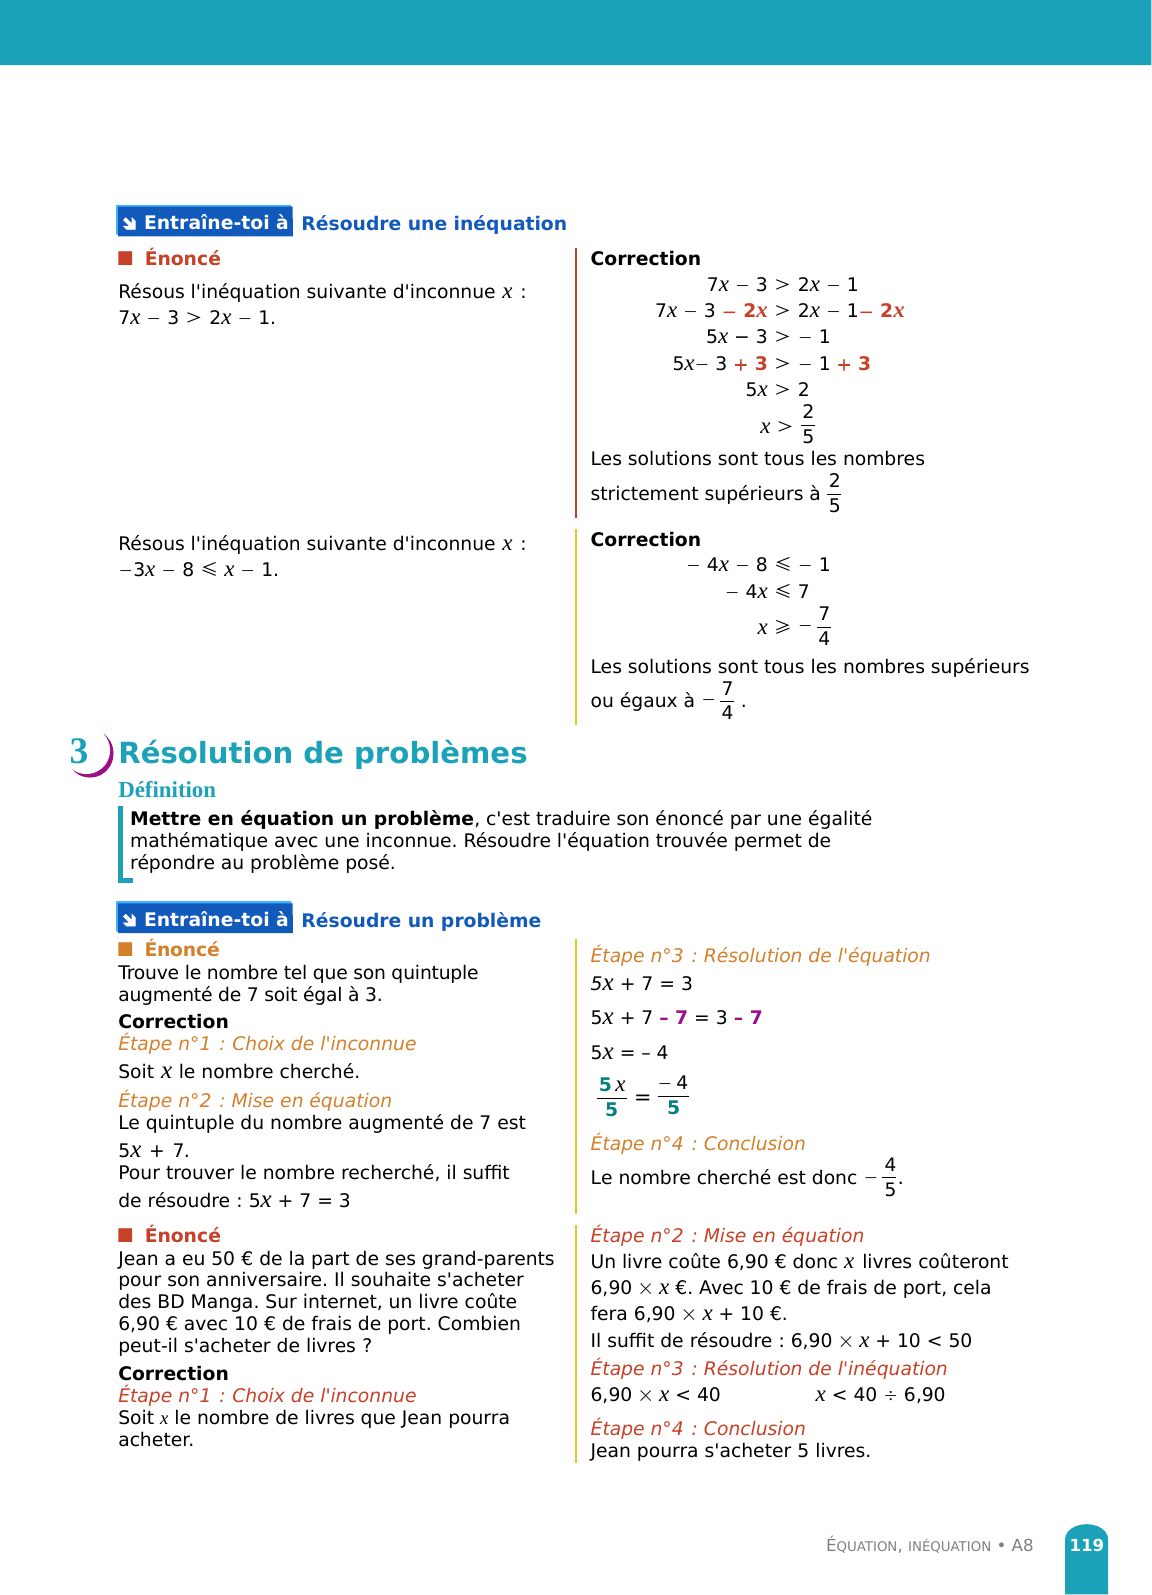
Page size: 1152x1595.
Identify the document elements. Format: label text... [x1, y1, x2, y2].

text Soit x le nombre cherché. [118, 1055, 561, 1084]
text Résolution de problèmes [118, 736, 1033, 770]
text Les solutions sont tous les nombres supérieurs ou égaux à. [590, 656, 1033, 724]
text 5x + 7 = 3 [590, 967, 1033, 996]
text 7x − 3  2x − 1 [590, 270, 1033, 296]
text Soit x le nombre de livres que Jean pourra acheter. [118, 1407, 561, 1451]
text Les solutions sont tous les nombres strictement supérieurs à [590, 448, 1033, 517]
text 6,90 × x < 40 x < 40 ÷ 6,90 [590, 1380, 1033, 1406]
text x  [590, 603, 1033, 650]
text Correction [118, 1363, 561, 1385]
text Pour trouver le nombre recherché, il suffit de résoudre : 5x + 7 = 3 [118, 1162, 561, 1213]
list Énoncé [118, 939, 561, 962]
text 5x − 3  − 1 [590, 323, 1033, 349]
text Correction [590, 248, 1033, 270]
text Étape n°2 : Mise en équation [118, 1090, 561, 1112]
text Étape n°1 : Choix de l'inconnue [118, 1033, 561, 1055]
text 5x− 3  3  − 1  3 [590, 349, 1033, 375]
text Étape n°3 : Résolution de l'équation [590, 945, 1033, 967]
text − 4x − 8  − 1 [590, 551, 1033, 577]
text Résous l'inéquation suivante d'inconnue x : −3x − 8  x − 1. [118, 529, 561, 581]
text Jean a eu 50 € de la part de ses grand-parents pour son anniversaire. Il souhaite s'acheter des BD Manga. Sur internet, un livre coûte 6,90 € avec 10 € de frais de port. Combien peut-il s'acheter de livres ? [118, 1248, 561, 1357]
text 7x − 3 − 2x  2x − 1− 2x [590, 296, 1033, 323]
text Résoudre une inéquation [293, 207, 1033, 236]
text 5x = – 4 [590, 1036, 1033, 1065]
text Étape n°2 : Mise en équation [590, 1225, 1033, 1247]
list Énoncé [118, 1225, 561, 1248]
text 5x  2 [590, 375, 1033, 402]
text Résous l'inéquation suivante d'inconnue x : 7x − 3  2x − 1. [118, 277, 561, 329]
text = [590, 1071, 1033, 1121]
text Un livre coûte 6,90 € donc x livres coûteront 6,90 × x €. Avec 10 € de frais de port, cela fera 6,90 × x + 10 €. [590, 1247, 1033, 1326]
text Le quintuple du nombre augmenté de 7 est 5x + 7. [118, 1112, 561, 1162]
text Correction [590, 529, 1033, 551]
text x  [590, 402, 1033, 448]
text − 4x  7 [590, 577, 1033, 603]
text Étape n°1 : Choix de l'inconnue [118, 1385, 561, 1407]
list Énoncé [118, 248, 561, 271]
text Trouve le nombre tel que son quintuple augmenté de 7 soit égal à 3. [118, 962, 561, 1006]
text 5x + 7 – 7 = 3 – 7 [590, 1001, 1033, 1030]
text Étape n°4 : Conclusion [590, 1133, 1033, 1154]
text Jean pourra s'acheter 5 livres. [590, 1440, 1033, 1462]
text Étape n°4 : Conclusion [590, 1418, 1033, 1440]
text Résoudre un problème [293, 903, 1033, 933]
text Il suffit de résoudre : 6,90 × x + 10 < 50 [590, 1326, 1033, 1352]
text Étape n°3 : Résolution de l'inéquation [590, 1358, 1033, 1380]
text Le nombre cherché est donc. [590, 1154, 1033, 1201]
text Correction [118, 1011, 561, 1033]
